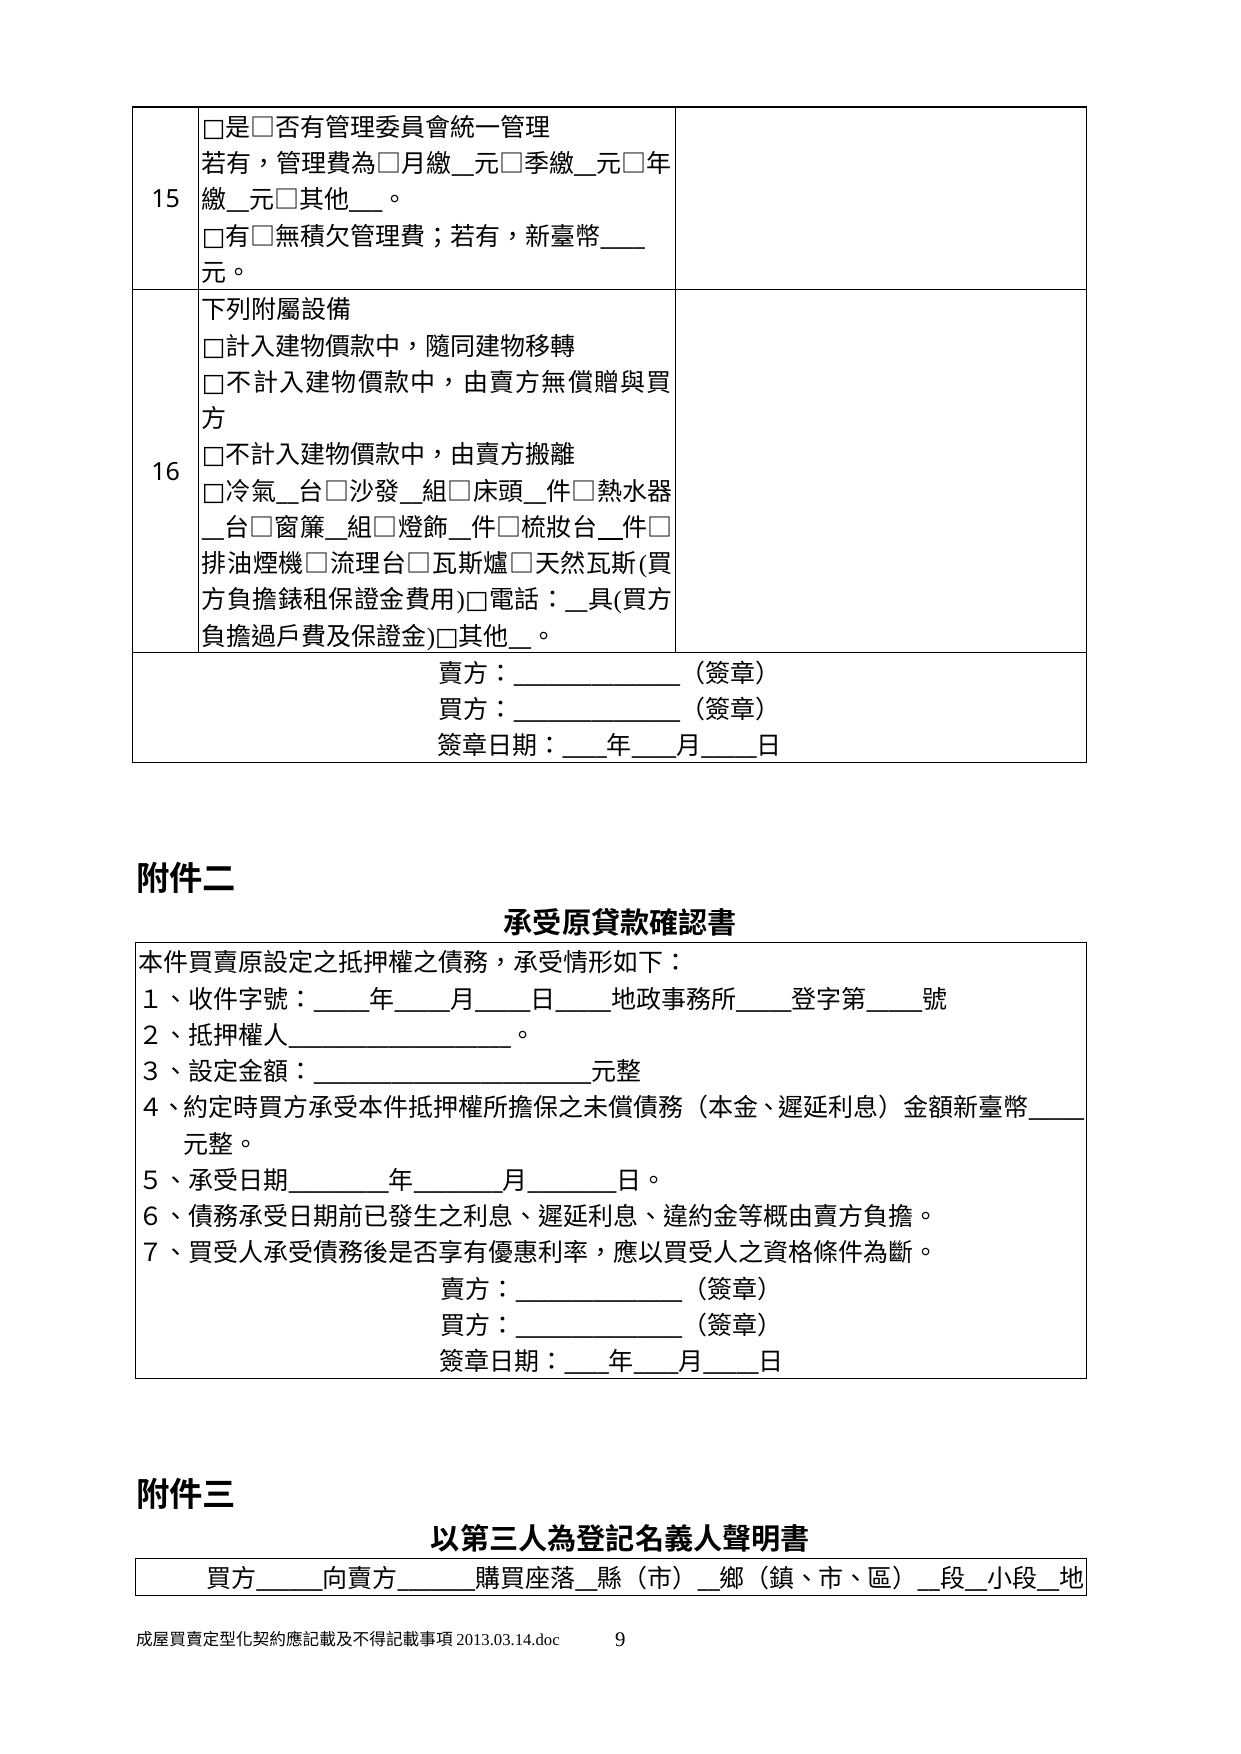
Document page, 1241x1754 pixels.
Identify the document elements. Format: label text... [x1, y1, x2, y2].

table_cell [676, 290, 1086, 652]
table_cell [676, 108, 1086, 289]
table_header 買方______向賣方_______購買座落__縣（市）__鄉（鎮、市、區）__段__小段__地 [136, 1559, 1086, 1595]
table_cell 15 [133, 108, 198, 289]
table_cell 賣方：_______________（簽章） 買方：_______________（簽章） 簽章日期：____年____月_____日 [133, 653, 1086, 762]
table_cell □是□否有管理委員會統一管理 若有，管理費為□月繳__元□季繳__元□年繳__元□其他___。 □有□無積欠管理費；若有，新臺幣____元。 [199, 108, 675, 289]
table_cell 下列附屬設備 □計入建物價款中，隨同建物移轉 □不計入建物價款中，由賣方無償贈與買方 □不計入建物價款中，由賣方搬離 □冷氣__台□沙發__組□床頭__件□熱水器__台□窗簾__組□燈飾__件□梳妝台 件□排油煙機□流理台□瓦斯爐□天然瓦斯(買方負擔錶租保證金費用)□電話：__具(買方負擔過戶費及保證金)□其他__。 [199, 290, 675, 652]
text 以第三人為登記名義人聲明書 [136, 1516, 1104, 1558]
text 承受原貸款確認書 [136, 899, 1104, 942]
text 附件二 [136, 851, 1104, 899]
table_header 本件買賣原設定之抵押權之債務，承受情形如下： １、收件字號：_____年_____月_____日_____地政事務所_____登字第_____號 ２、抵押權人____________________。 ３、設定金額：_________________________元整 ４、約定時買方承受本件抵押權所擔保之未償債務（本金、遲延利息）金額新臺幣_____元整。 ５、承受日期_________年________月________日。 ６、債務承受日期前已發生之利息、遲延利息、違約金等概由賣方負擔。 ７、買受人承受債務後是否享有優惠利率，應以買受人之資格條件為斷。 賣方：_______________（簽章） 買方：_______________（簽章） 簽章日期：____年____月_____日 [136, 943, 1086, 1378]
table_cell 16 [133, 290, 198, 652]
text 附件三 [136, 1467, 1104, 1516]
